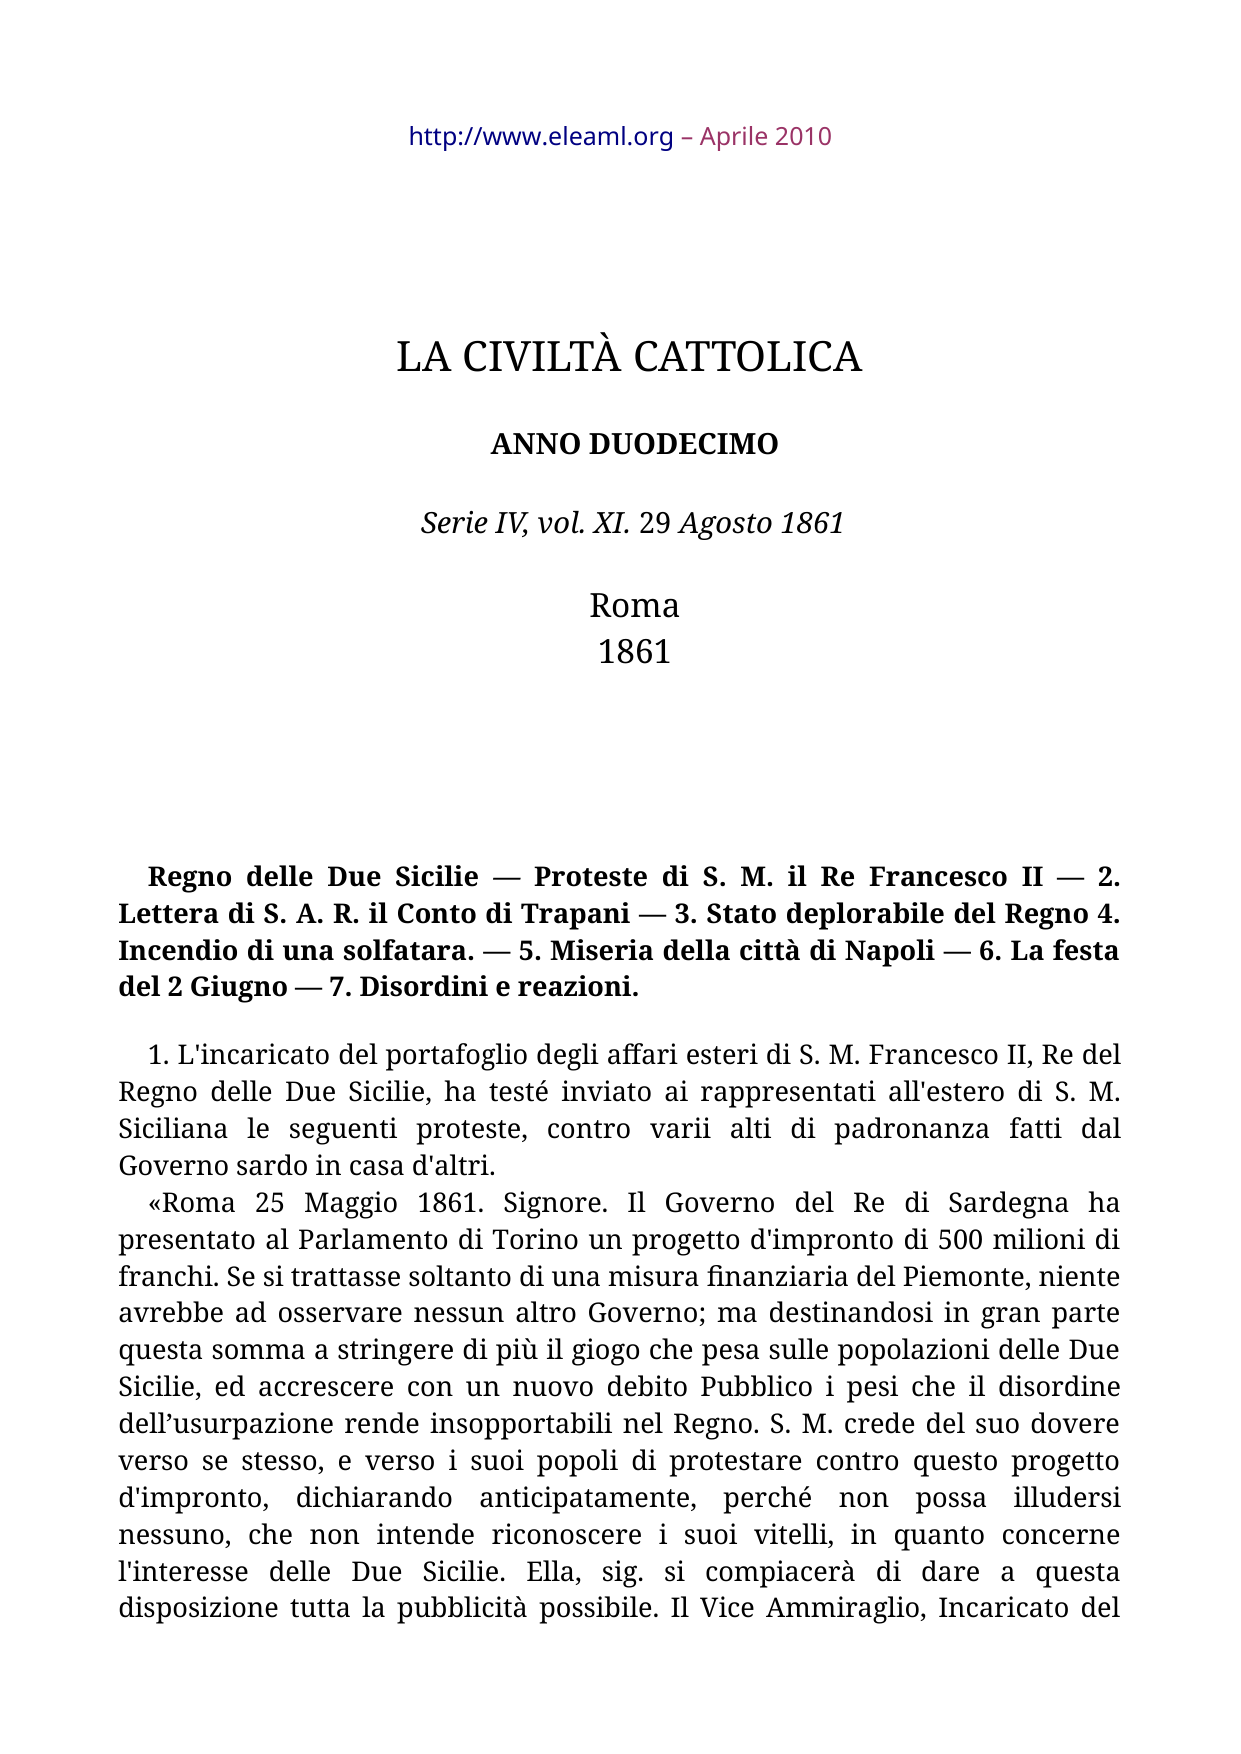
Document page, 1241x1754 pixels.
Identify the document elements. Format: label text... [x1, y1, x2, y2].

text Roma [118, 582, 1122, 627]
text 1861 [118, 627, 1122, 673]
subtitle ANNO DUODECIMO [118, 423, 1122, 463]
text «Roma 25 Maggio 1861. Signore. Il Governo del Re di Sardegna ha presentato al Parlamento di Torino un progetto d'impronto di 500 milioni di franchi. Se si trattasse soltanto di una misura finanziaria del Piemonte, niente avrebbe ad osservare nessun altro Governo; ma destinandosi in gran parte questa somma a stringere di più il giogo che pesa sulle popolazioni delle Due Sicilie, ed accrescere con un nuovo debito Pubblico i pesi che il disordine dell’usurpazione rende insopportabili nel Regno. S. M. crede del suo dovere verso se stesso, e verso i suoi popoli di protestare contro questo progetto d'impronto, dichiarando anticipatamente, perché non possa illudersi nessuno, che non intende riconoscere i suoi vitelli, in quanto concerne l'interesse delle Due Sicilie. Ella, sig. si compiacerà di dare a questa disposizione tutta la pubblicità possibile. Il Vice Ammiraglio, Incaricato del [118, 1183, 1122, 1626]
subtitle LA CIVILTÀ CATTOLICA [118, 327, 1122, 383]
text Serie IV, vol. XI. 29 Agosto 1861 [118, 503, 1122, 542]
text 1. L'incaricato del portafoglio degli affari esteri di S. M. Francesco II, Re del Regno delle Due Sicilie, ha testé inviato ai rappresentati all'estero di S. M. Siciliana le seguenti proteste, contro varii alti di padronanza fatti dal Governo sardo in casa d'altri. [118, 1036, 1122, 1183]
text Regno delle Due Sicilie — Proteste di S. M. il Re Francesco II — 2. Lettera di S. A. R. il Conto di Trapani — 3. Stato deplorabile del Regno 4. Incendio di una solfatara. — 5. Miseria della città di Napoli — 6. La festa del 2 Giugno — 7. Disordini e reazioni. [118, 857, 1122, 1005]
